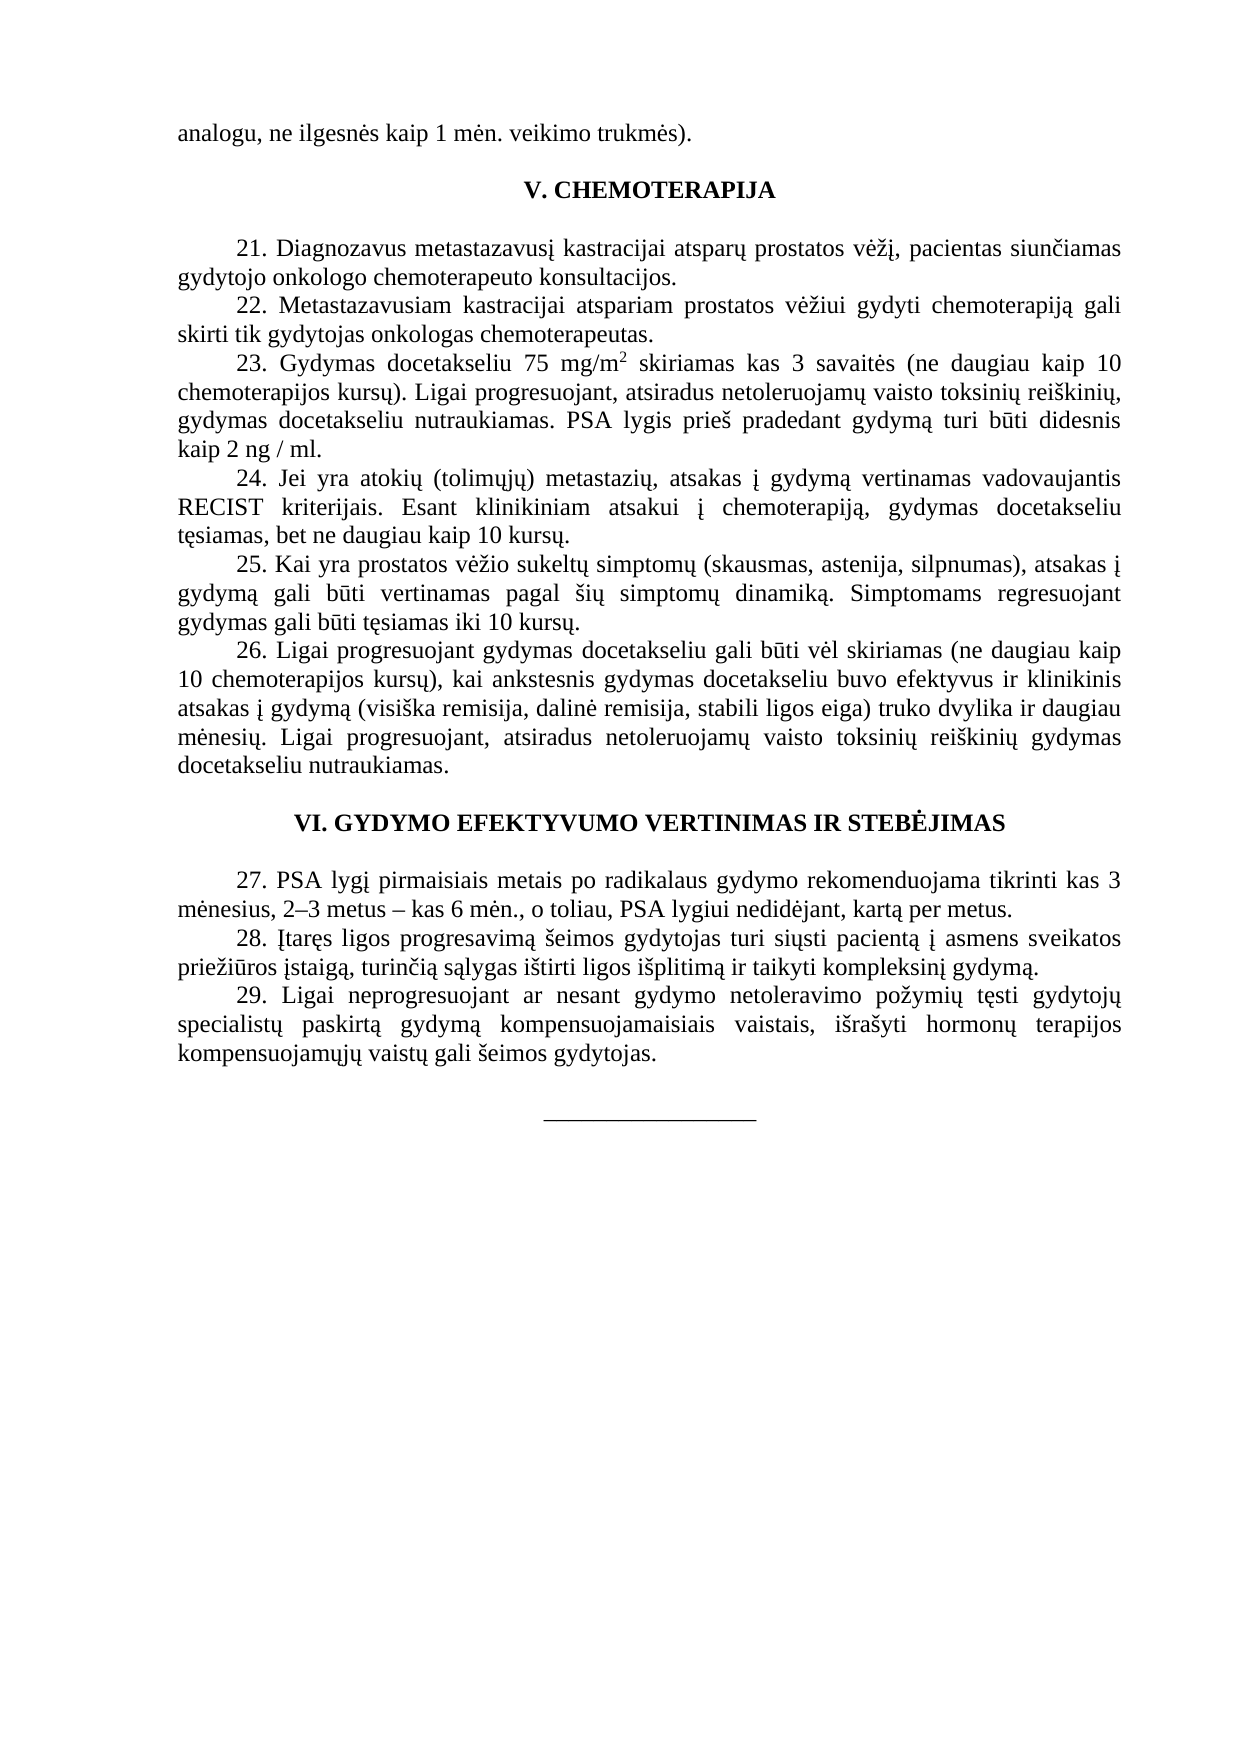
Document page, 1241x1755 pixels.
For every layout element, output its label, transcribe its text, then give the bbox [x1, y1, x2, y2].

text 27. PSA lygį pirmaisiais metais po radikalaus gydymo rekomenduojama tikrinti kas 3 mėnesius, 2–3 metus – kas 6 mėn., o toliau, PSA lygiui nedidėjant, kartą per metus. [177, 866, 1122, 923]
text 21. Diagnozavus metastazavusį kastracijai atsparų prostatos vėžį, pacientas siunčiamas gydytojo onkologo chemoterapeuto konsultacijos. [177, 233, 1122, 291]
text 28. Įtaręs ligos progresavimą šeimos gydytojas turi siųsti pacientą į asmens sveikatos priežiūros įstaigą, turinčią sąlygas ištirti ligos išplitimą ir taikyti kompleksinį gydymą. [177, 923, 1122, 981]
text 25. Kai yra prostatos vėžio sukeltų simptomų (skausmas, astenija, silpnumas), atsakas į gydymą gali būti vertinamas pagal šių simptomų dinamiką. Simptomams regresuojant gydymas gali būti tęsiamas iki 10 kursų. [177, 549, 1122, 636]
text V. CHEMOTERAPIJA [177, 176, 1122, 204]
text 26. Ligai progresuojant gydymas docetakseliu gali būti vėl skiriamas (ne daugiau kaip 10 chemoterapijos kursų), kai ankstesnis gydymas docetakseliu buvo efektyvus ir klinikinis atsakas į gydymą (visiška remisija, dalinė remisija, stabili ligos eiga) truko dvylika ir daugiau mėnesių. Ligai progresuojant, atsiradus netoleruojamų vaisto toksinių reiškinių gydymas docetakseliu nutraukiamas. [177, 636, 1122, 779]
text 29. Ligai neprogresuojant ar nesant gydymo netoleravimo požymių tęsti gydytojų specialistų paskirtą gydymą kompensuojamaisiais vaistais, išrašyti hormonų terapijos kompensuojamųjų vaistų gali šeimos gydytojas. [177, 981, 1122, 1067]
text analogu, ne ilgesnės kaip 1 mėn. veikimo trukmės). [177, 118, 1122, 147]
text _________________ [177, 1096, 1122, 1124]
text 23. Gydymas docetakseliu 75 mg/m2 skiriamas kas 3 savaitės (ne daugiau kaip 10 chemoterapijos kursų). Ligai progresuojant, atsiradus netoleruojamų vaisto toksinių reiškinių, gydymas docetakseliu nutraukiamas. PSA lygis prieš pradedant gydymą turi būti didesnis kaip 2 ng / ml. [177, 348, 1122, 463]
text VI. GYDYMO EFEKTYVUMO VERTINIMAS IR STEBĖJIMAS [177, 808, 1122, 837]
text 24. Jei yra atokių (tolimųjų) metastazių, atsakas į gydymą vertinamas vadovaujantis RECIST kriterijais. Esant klinikiniam atsakui į chemoterapiją, gydymas docetakseliu tęsiamas, bet ne daugiau kaip 10 kursų. [177, 463, 1122, 549]
text 22. Metastazavusiam kastracijai atspariam prostatos vėžiui gydyti chemoterapiją gali skirti tik gydytojas onkologas chemoterapeutas. [177, 291, 1122, 348]
